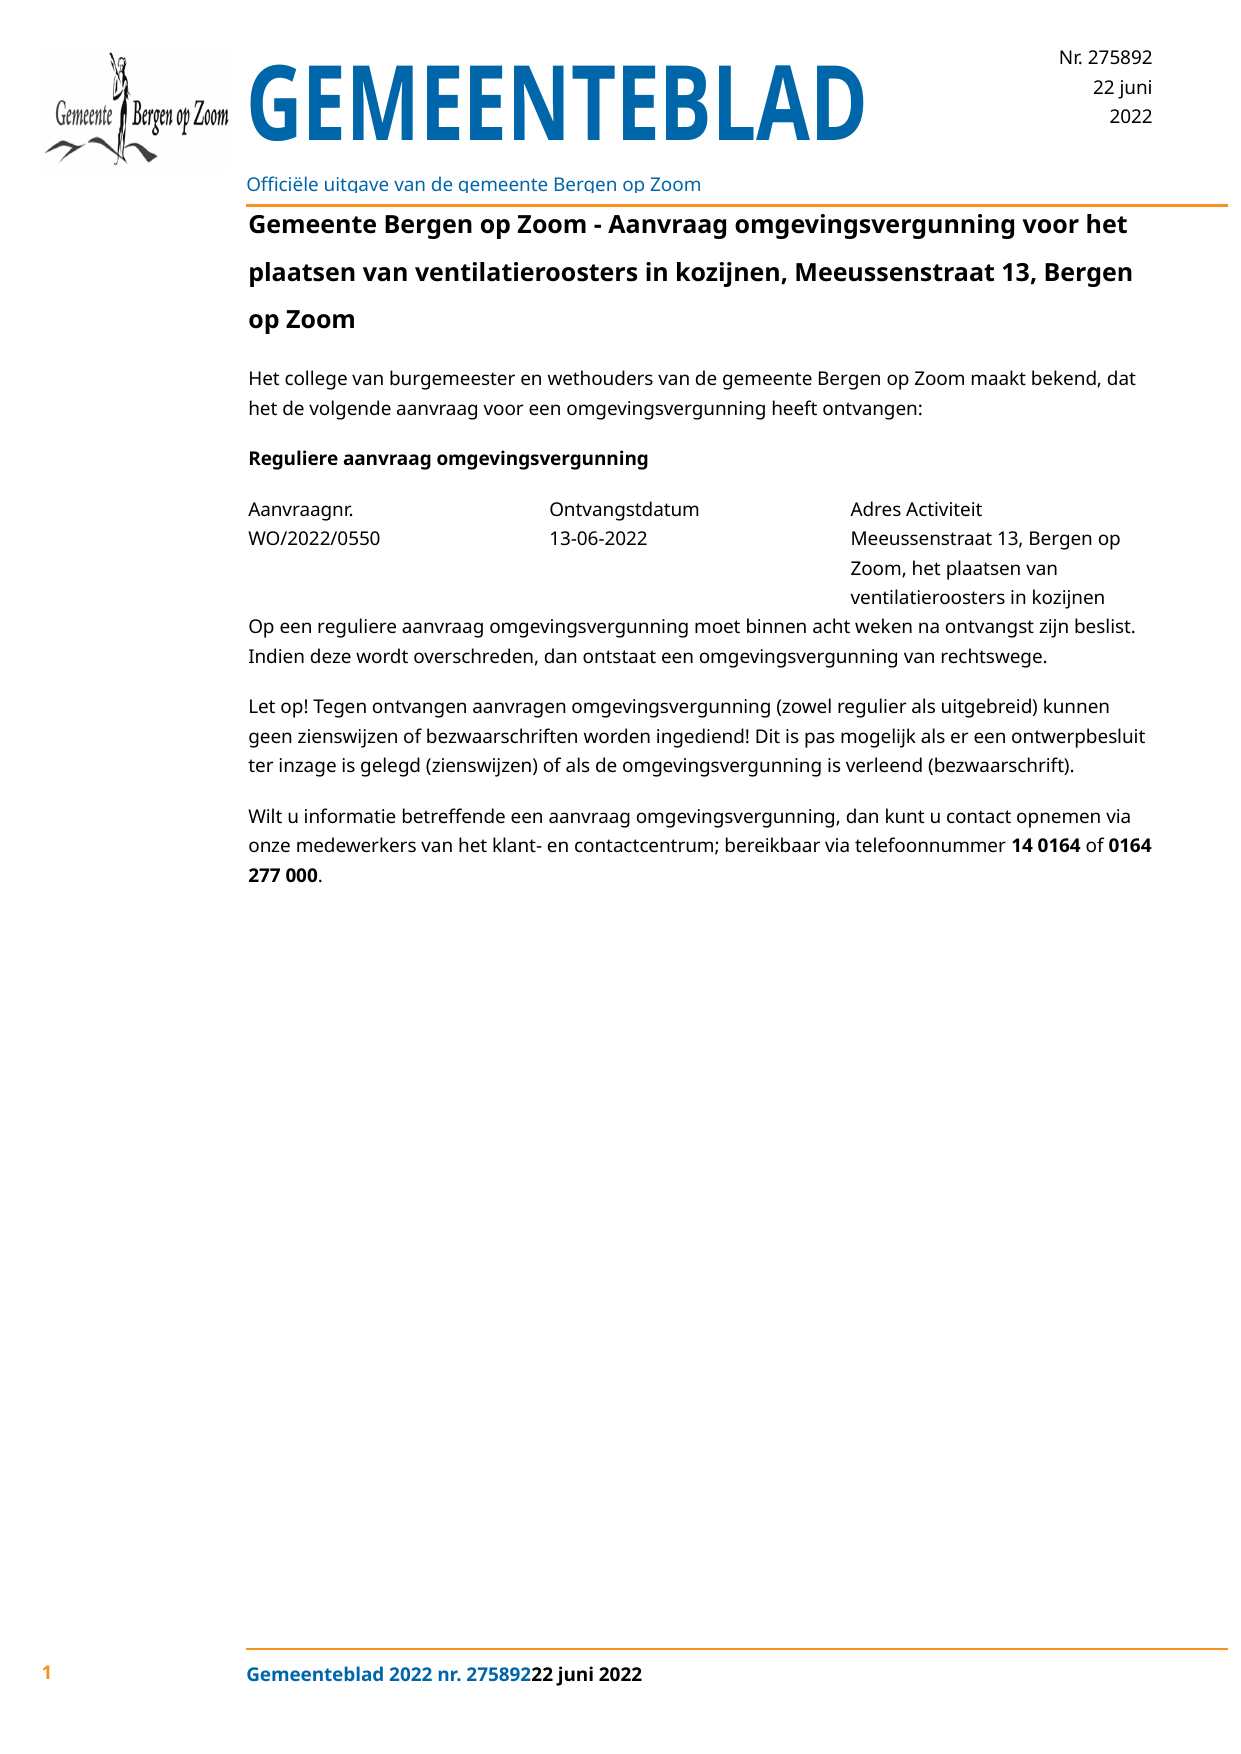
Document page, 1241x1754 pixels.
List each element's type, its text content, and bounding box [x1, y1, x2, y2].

table_header WO/2022/0550 [248, 525, 549, 610]
table_header Meeussenstraat 13, Bergen op Zoom, het plaatsen van ventilatieroosters in kozijnen [850, 525, 1152, 610]
text Reguliere aanvraag omgevingsvergunning [248, 446, 1152, 471]
text Wilt u informatie betreffende een aanvraag omgevingsvergunning, dan kunt u contact opnemen via onze medewerkers van het klant- en contactcentrum; bereikbaar via telefoonnummer 14 0164 of 0164 277 000. [248, 803, 1152, 888]
text Op een reguliere aanvraag omgevingsvergunning moet binnen acht weken na ontvangst zijn beslist. Indien deze wordt overschreden, dan ontstaat een omgevingsvergunning van rechtswege. [248, 613, 1152, 668]
picture [41, 47, 231, 172]
text Gemeente Bergen op Zoom - Aanvraag omgevingsvergunning voor het plaatsen van ventilatieroosters in kozijnen, Meeussenstraat 13, Bergen op Zoom [248, 207, 1152, 336]
table_header Aanvraagnr. [248, 496, 549, 522]
table_header 13-06-2022 [549, 525, 850, 610]
table_header Adres Activiteit [850, 496, 1152, 522]
text Het college van burgemeester en wethouders van de gemeente Bergen op Zoom maakt bekend, dat het de volgende aanvraag voor een omgevingsvergunning heeft ontvangen: [248, 366, 1152, 421]
table_header Ontvangstdatum [549, 496, 850, 522]
text Let op! Tegen ontvangen aanvragen omgevingsvergunning (zowel regulier als uitgebreid) kunnen geen zienswijzen of bezwaarschriften worden ingediend! Dit is pas mogelijk als er een ontwerpbesluit ter inzage is gelegd (zienswijzen) of als de omgevingsvergunning is verleend (bezwaarschrift). [248, 693, 1152, 778]
